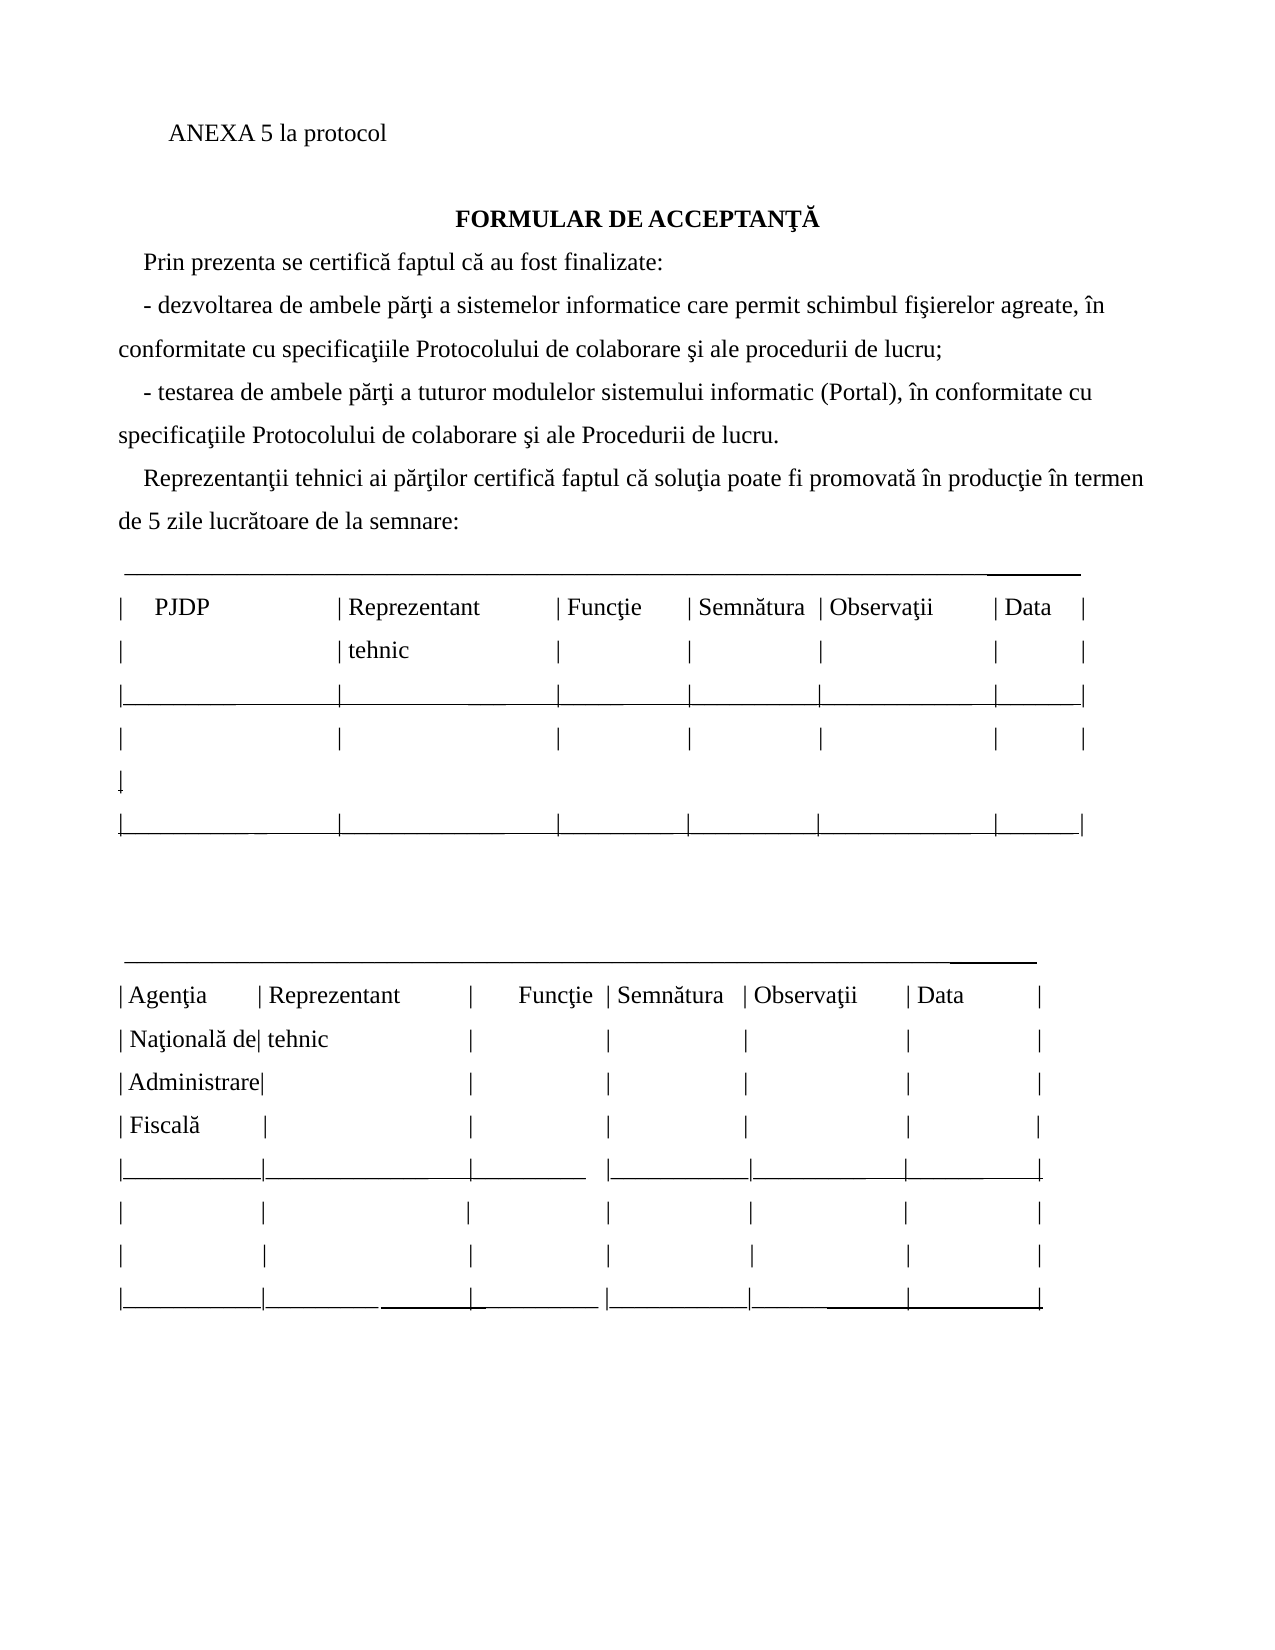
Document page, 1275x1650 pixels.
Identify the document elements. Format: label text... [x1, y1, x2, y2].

text FORMULAR DE ACCEPTANŢĂ [118, 204, 1157, 233]
text | Naţională de| tehnic | | | | | [118, 1024, 1157, 1052]
text | | tehnic | | | | | [118, 636, 1157, 664]
text |___________|_________ |__________ |___________|______ | | [118, 1282, 1157, 1311]
text |___________|_____________ |_________ |___________|_________ |______ | [118, 1153, 1157, 1182]
text | | | | | | | [118, 1196, 1157, 1225]
text | PJDP | Reprezentant | Funcţie | Semnătura | Observaţii | Data | [118, 592, 1157, 621]
text | Administrare| | | | | | [118, 1067, 1157, 1096]
text ANEXA 5 la protocol [118, 118, 1157, 147]
text | | | | | | | [118, 1239, 1157, 1268]
text _____________________________________________________________________ [118, 549, 1157, 578]
text | | | | | | | [118, 722, 1157, 751]
text | Fiscală | | | | | | [118, 1110, 1157, 1139]
text |_________ | ___ |_____ |__________|____________ |______ | [118, 679, 1157, 707]
text - dezvoltarea de ambele părţi a sistemelor informatice care permit schimbul fişierelor agreate, în conformitate cu specificaţiile Protocolului de colaborare şi ale procedurii de lucru; [118, 291, 1157, 362]
text | Agenţia | Reprezentant | Funcţie | Semnătura | Observaţii | Data | [118, 981, 1157, 1009]
text Prin prezenta se certifică faptul că au fost finalizate: [118, 247, 1157, 276]
text | [118, 765, 1157, 794]
text - testarea de ambele părţi a tuturor modulelor sistemului informatic (Portal), în conformitate cu specificaţiile Protocolului de colaborare şi ale Procedurii de lucru. [118, 377, 1157, 449]
text ___________________________________________________________________ [118, 937, 1157, 966]
text |__________ _ |_____________ |_________ |__________|____________ |______ | [118, 808, 1157, 837]
text Reprezentanţii tehnici ai părţilor certifică faptul că soluţia poate fi promovată în producţie în termen de 5 zile lucrătoare de la semnare: [118, 463, 1157, 535]
